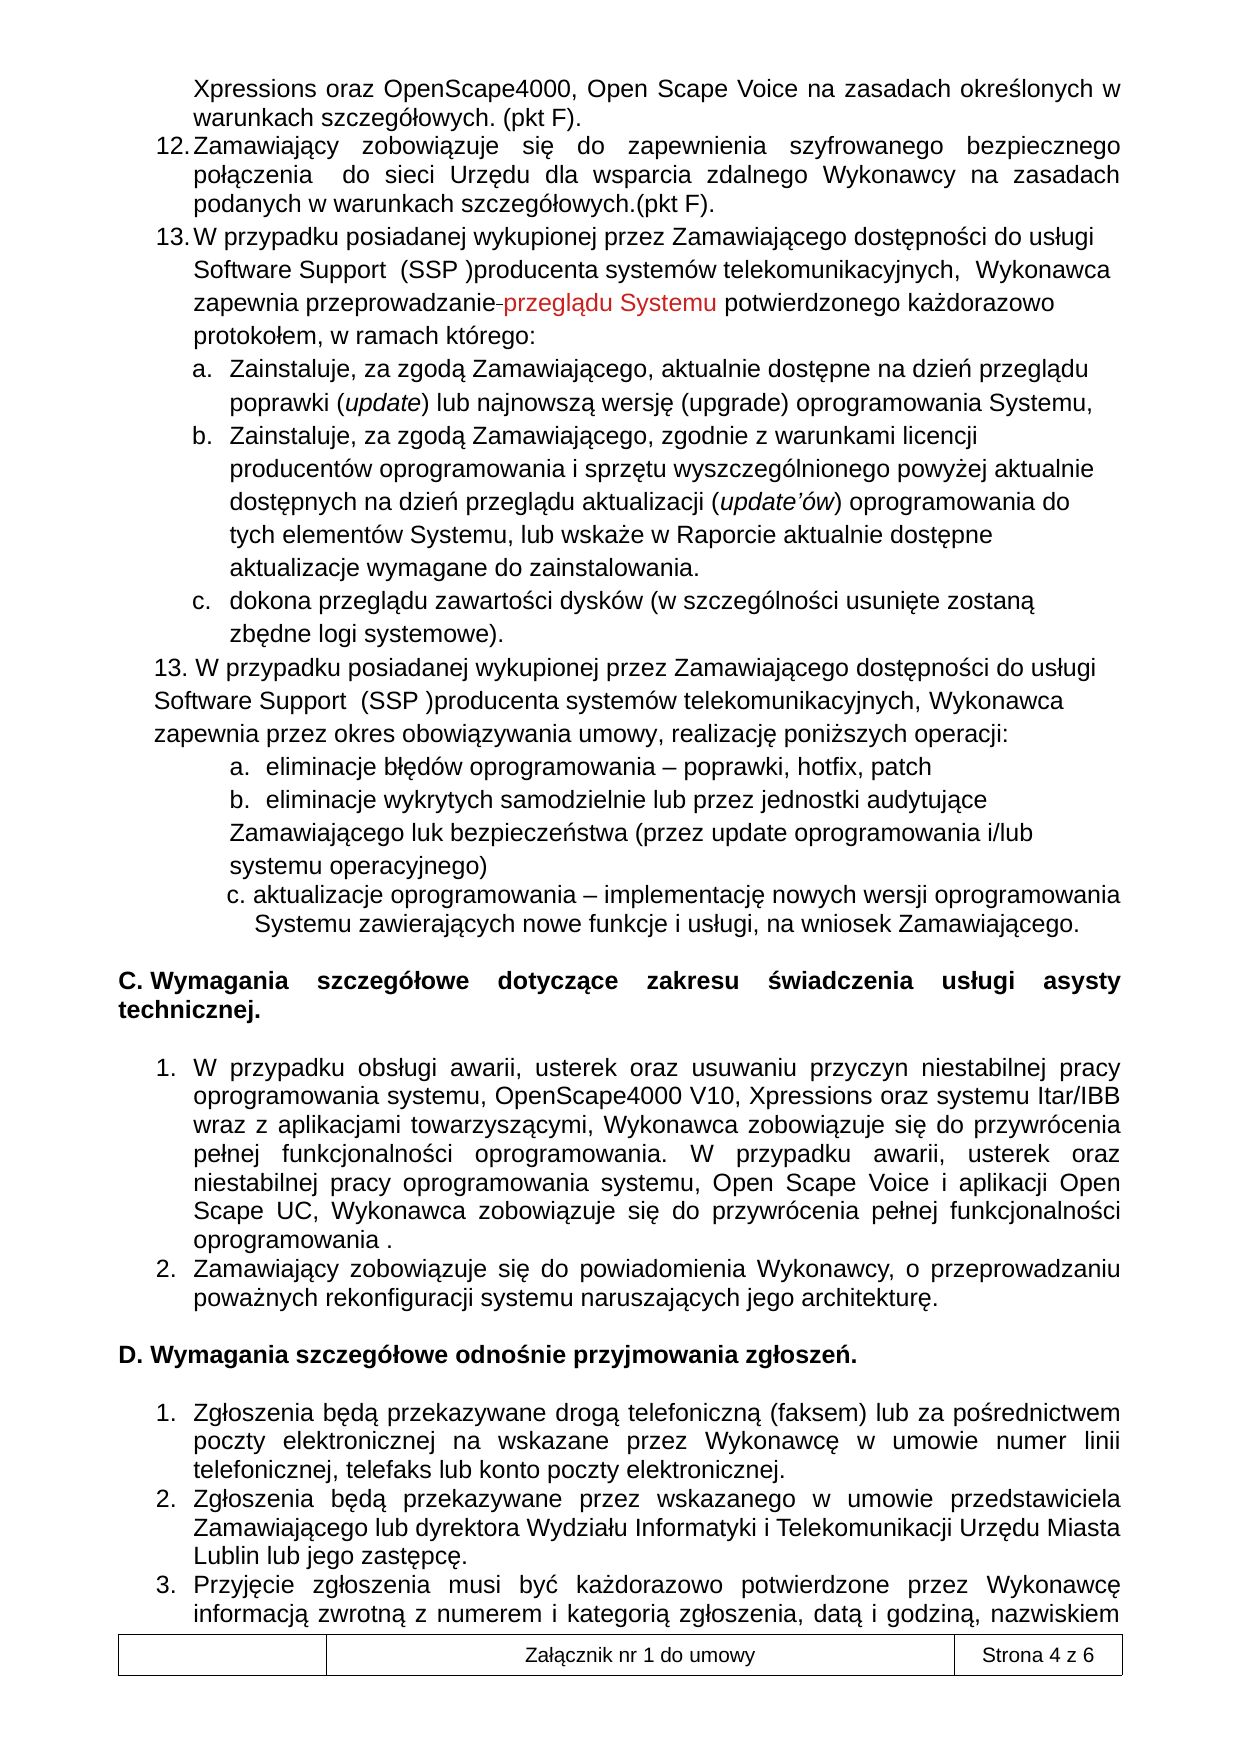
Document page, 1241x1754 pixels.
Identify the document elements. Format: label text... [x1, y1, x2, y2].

list Zgłoszenia będą przekazywane przez wskazanego w umowie przedstawiciela Zamawiającego lub dyrektora Wydziału Informatyki i Telekomunikacji Urzędu Miasta Lublin lub jego zastępcę. [156, 1484, 1122, 1570]
list Zamawiający zobowiązuje się do zapewnienia szyfrowanego bezpiecznego połączenia do sieci Urzędu dla wsparcia zdalnego Wykonawcy na zasadach podanych w warunkach szczegółowych.(pkt F). [156, 131, 1122, 217]
list W przypadku posiadanej wykupionej przez Zamawiającego dostępności do usługi Software Support (SSP )producenta systemów telekomunikacyjnych, Wykonawca zapewnia przeprowadzanie przeglądu Systemu potwierdzonego każdorazowo protokołem, w ramach którego: [156, 217, 1122, 350]
text Systemu zawierających nowe funkcje i usługi, na wniosek Zamawiającego. [192, 909, 1122, 937]
list Xpressions oraz OpenScape4000, Open Scape Voice na zasadach określonych w warunkach szczegółowych. (pkt F). [156, 74, 1122, 131]
list Zamawiający zobowiązuje się do powiadomienia Wykonawcy, o przeprowadzaniu poważnych rekonfiguracji systemu naruszających jego architekturę. [156, 1254, 1122, 1311]
text c. aktualizacje oprogramowania – implementację nowych wersji oprogramowania [192, 880, 1122, 909]
list eliminacje błędów oprogramowania – poprawki, hotfix, patch [229, 747, 1122, 781]
list W przypadku obsługi awarii, usterek oraz usuwaniu przyczyn niestabilnej pracy oprogramowania systemu, OpenScape4000 V10, Xpressions oraz systemu Itar/IBB wraz z aplikacjami towarzyszącymi, Wykonawca zobowiązuje się do przywrócenia pełnej funkcjonalności oprogramowania. W przypadku awarii, usterek oraz niestabilnej pracy oprogramowania systemu, Open Scape Voice i aplikacji Open Scape UC, Wykonawca zobowiązuje się do przywrócenia pełnej funkcjonalności oprogramowania . [156, 1052, 1122, 1254]
text C. Wymagania szczegółowe dotyczące zakresu świadczenia usługi asysty technicznej. [118, 966, 1122, 1024]
list dokona przeglądu zawartości dysków (w szczególności usunięte zostaną zbędne logi systemowe). [192, 582, 1122, 648]
list Przyjęcie zgłoszenia musi być każdorazowo potwierdzone przez Wykonawcę informacją zwrotną z numerem i kategorią zgłoszenia, datą i godziną, nazwiskiem [156, 1570, 1122, 1627]
list 13. W przypadku posiadanej wykupionej przez Zamawiającego dostępności do usługi Software Support (SSP )producenta systemów telekomunikacyjnych, Wykonawca zapewnia przez okres obowiązywania umowy, realizację poniższych operacji: [118, 648, 1122, 747]
list Zainstaluje, za zgodą Zamawiającego, aktualnie dostępne na dzień przeglądu poprawki (update) lub najnowszą wersję (upgrade) oprogramowania Systemu, [192, 350, 1122, 416]
list eliminacje wykrytych samodzielnie lub przez jednostki audytujące Zamawiającego luk bezpieczeństwa (przez update oprogramowania i/lub systemu operacyjnego) [229, 781, 1122, 880]
list Zgłoszenia będą przekazywane drogą telefoniczną (faksem) lub za pośrednictwem poczty elektronicznej na wskazane przez Wykonawcę w umowie numer linii telefonicznej, telefaks lub konto poczty elektronicznej. [156, 1397, 1122, 1484]
text D. Wymagania szczegółowe odnośnie przyjmowania zgłoszeń. [118, 1340, 1122, 1369]
list Zainstaluje, za zgodą Zamawiającego, zgodnie z warunkami licencji producentów oprogramowania i sprzętu wyszczególnionego powyżej aktualnie dostępnych na dzień przeglądu aktualizacji (update’ów) oprogramowania do tych elementów Systemu, lub wskaże w Raporcie aktualnie dostępne aktualizacje wymagane do zainstalowania. [192, 416, 1122, 582]
